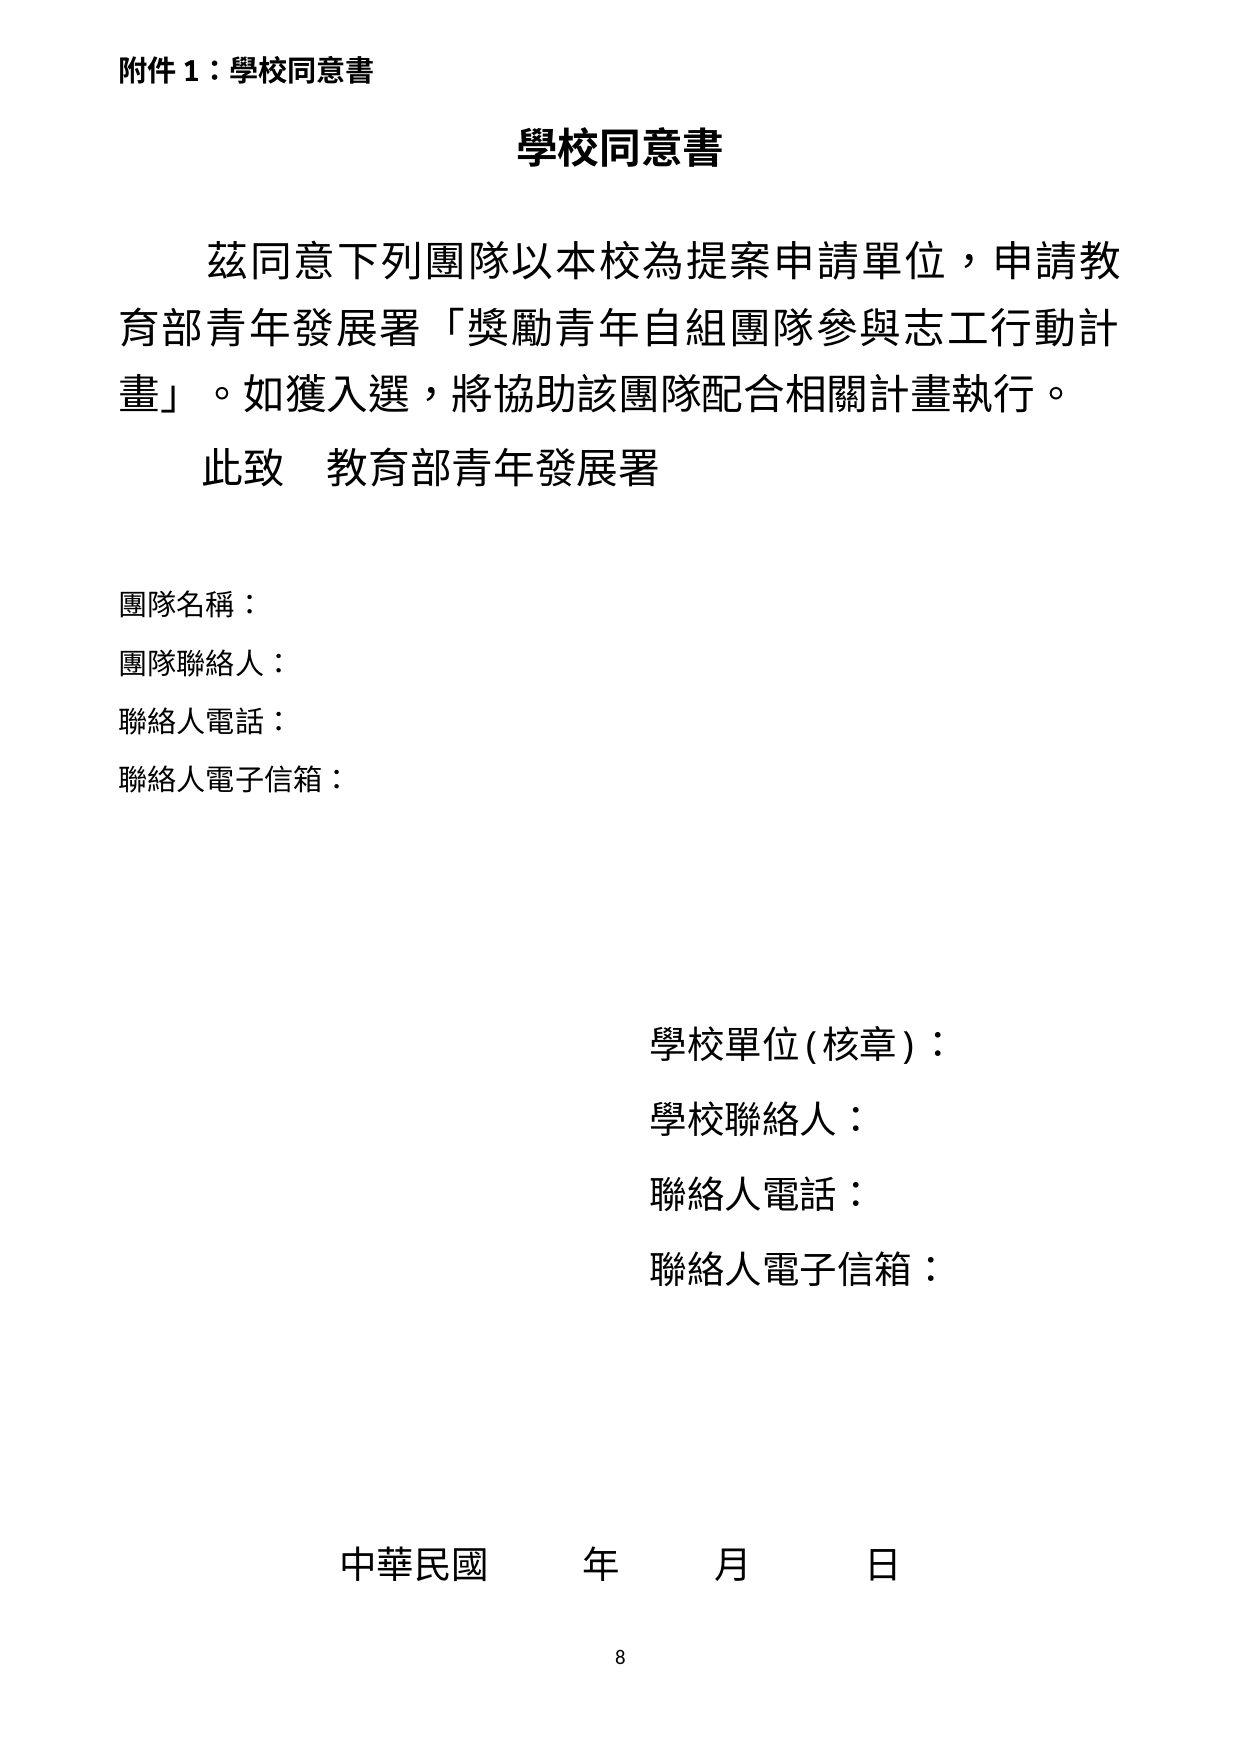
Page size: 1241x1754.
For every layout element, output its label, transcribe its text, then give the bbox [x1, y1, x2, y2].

text 茲同意下列團隊以本校為提案申請單位，申請教育部青年發展署「獎勵青年自組團隊參與志工行動計畫」。如獲入選，將協助該團隊配合相關計畫執行。 [118, 223, 1122, 423]
text 聯絡人電話： [118, 1158, 1122, 1221]
text 學校同意書 [118, 127, 1122, 173]
text 此致 教育部青年發展署 [118, 436, 1122, 496]
text 團隊名稱： [118, 579, 1122, 625]
text 附件1：學校同意書 [118, 47, 1122, 90]
text 學校單位(核章)： [118, 1008, 1122, 1071]
text 團隊聯絡人： [118, 637, 1122, 683]
text 中華民國 年 月 日 [118, 1542, 1122, 1587]
text 聯絡人電子信箱： [118, 1233, 1122, 1296]
text 聯絡人電子信箱： [118, 754, 1122, 800]
text 學校聯絡人： [118, 1083, 1122, 1146]
text 聯絡人電話： [118, 696, 1122, 742]
